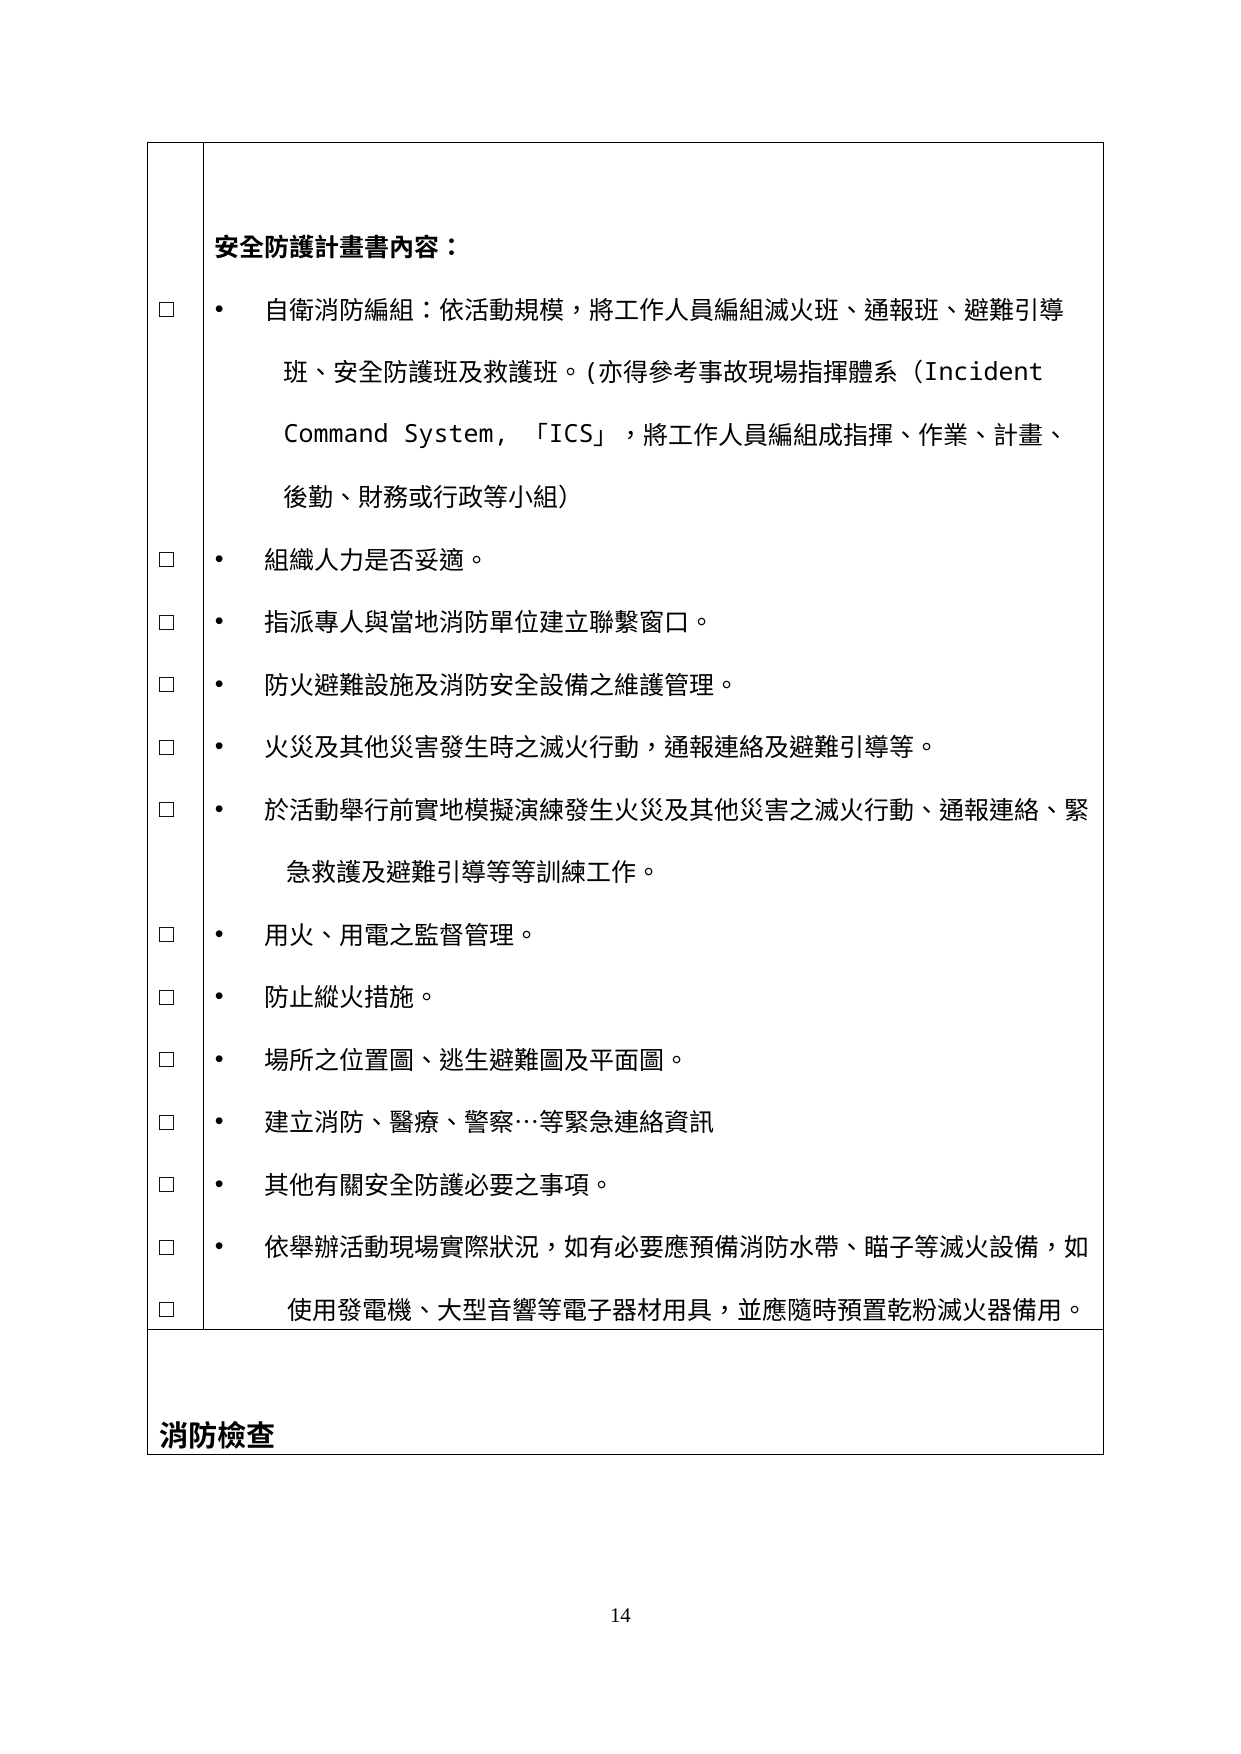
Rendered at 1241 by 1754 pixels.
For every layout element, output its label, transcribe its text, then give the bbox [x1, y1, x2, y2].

table_cell □ □ □ □ □ □ □ □ □ □ □ □ □ [148, 143, 203, 1329]
table_cell 是否製作安全防護計畫書。 □是；□否 安全防護計畫書內容： 自衛消防編組：依活動規模，將工作人員編組滅火班、通報班、避難引導班、安全防護班及救護班。(亦得參考事故現場指揮體系（Incident Command System, 「ICS」，將工作人員編組成指揮、作業、計畫、後勤、財務或行政等小組） 組織人力是否妥適。 指派專人與當地消防單位建立聯繫窗口。 防火避難設施及消防安全設備之維護管理。 火災及其他災害發生時之滅火行動，通報連絡及避難引導等。 於活動舉行前實地模擬演練發生火災及其他災害之滅火行動、通報連絡、緊急救護及避難引導等等訓練工作。 用火、用電之監督管理。 防止縱火措施。 場所之位置圖、逃生避難圖及平面圖。 建立消防、醫療、警察…等緊急連絡資訊 其他有關安全防護必要之事項。 依舉辦活動現場實際狀況，如有必要應預備消防水帶、瞄子等滅火設備，如使用發電機、大型音響等電子器材用具，並應隨時預置乾粉滅火器備用。 [204, 143, 1103, 1329]
table_cell 消防檢查 [148, 1330, 1103, 1454]
